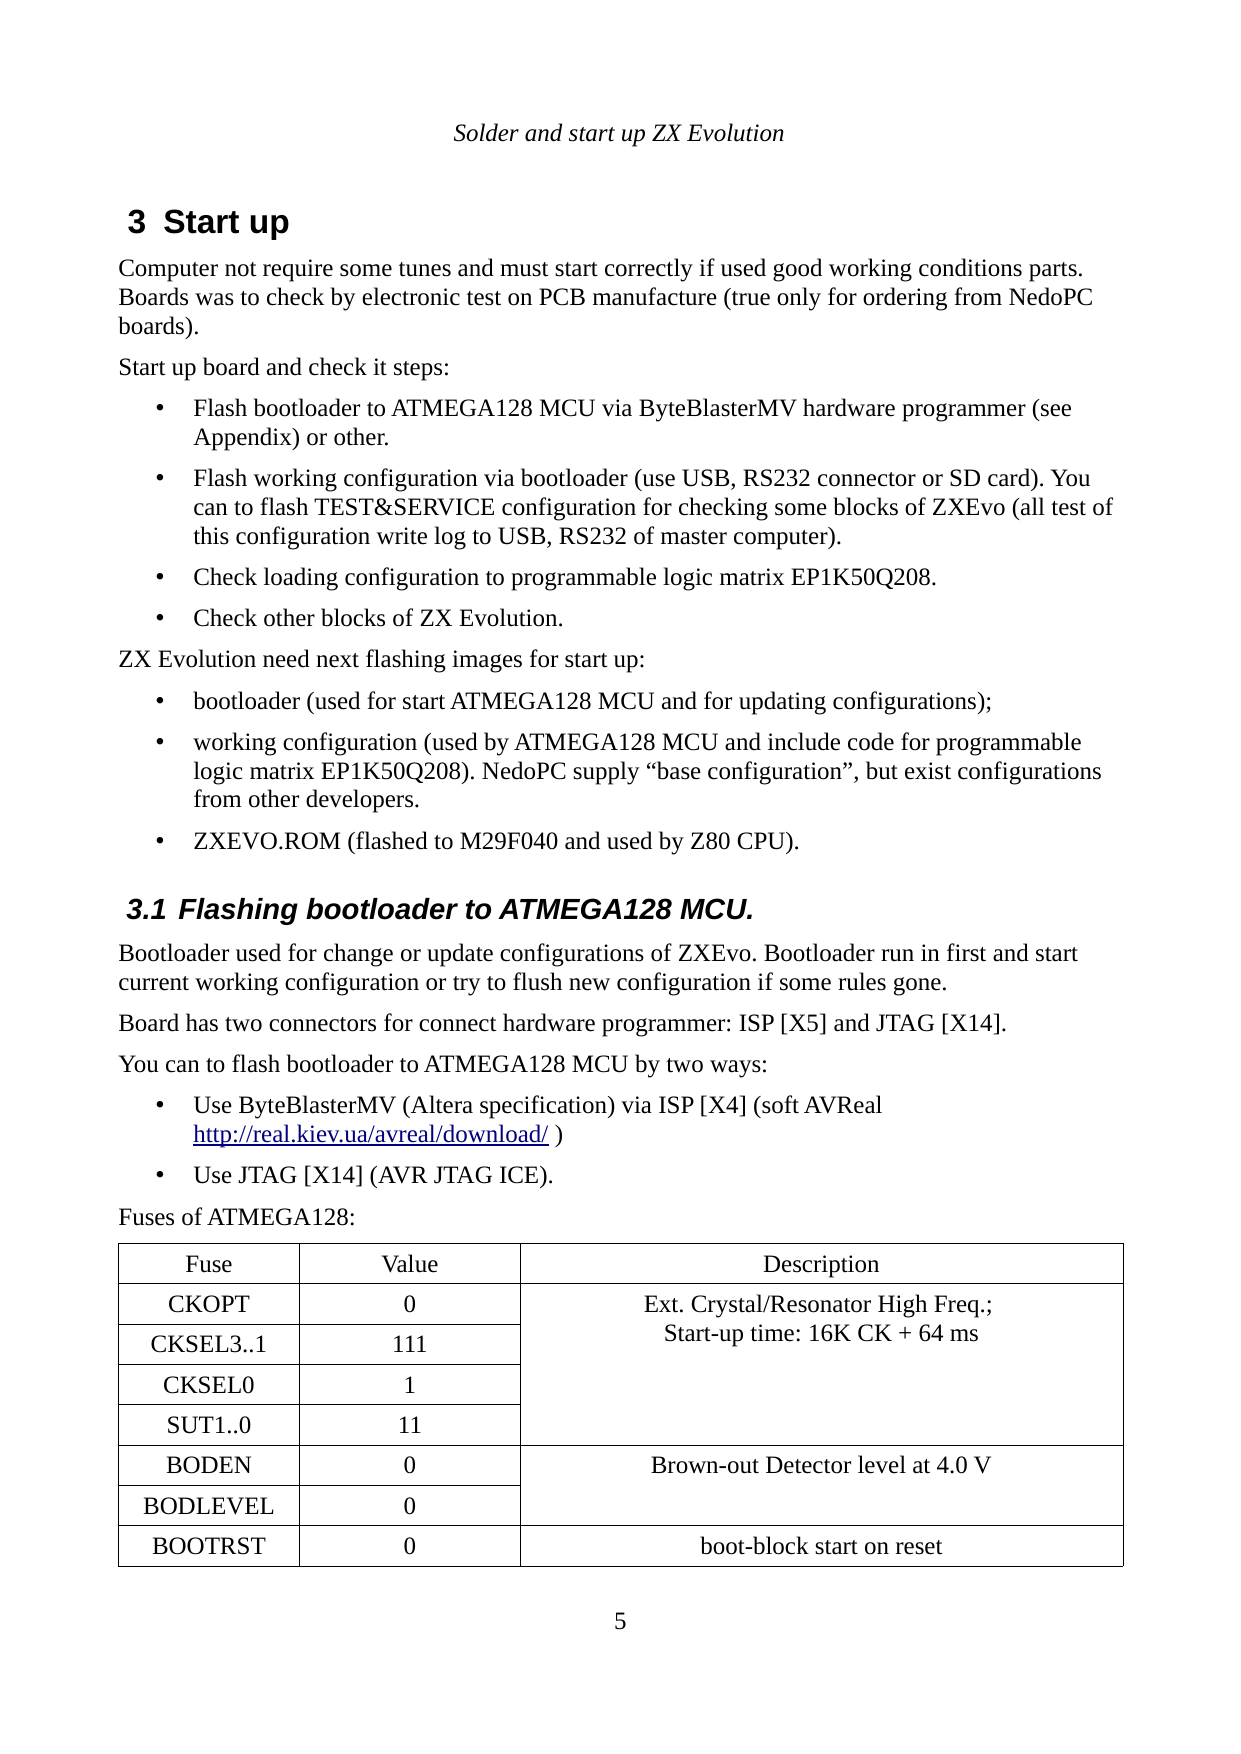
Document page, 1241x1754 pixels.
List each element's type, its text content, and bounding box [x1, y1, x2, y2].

subtitle Flashing bootloader to ATMEGA128 MCU. [118, 892, 1122, 926]
table_cell 11 [300, 1405, 520, 1444]
list Flash working configuration via bootloader (use USB, RS232 connector or SD card). You can to flash TEST&SERVICE configuration for checking some blocks of ZXEvo (all test of this configuration write log to USB, RS232 of master computer). [156, 463, 1122, 549]
table_cell 0 [300, 1526, 520, 1566]
table_cell 1 [300, 1365, 520, 1404]
text Fuses of ATMEGA128: [118, 1202, 1122, 1231]
text Bootloader used for change or update configurations of ZXEvo. Bootloader run in first and start current working configuration or try to flush new configuration if some rules gone. [118, 938, 1122, 996]
table_cell BOOTRST [119, 1526, 299, 1566]
table_cell 111 [300, 1325, 520, 1364]
table_header Fuse [119, 1244, 299, 1283]
list Check other blocks of ZX Evolution. [156, 603, 1122, 632]
text You can to flash bootloader to ATMEGA128 MCU by two ways: [118, 1049, 1122, 1078]
table_cell 0 [300, 1446, 520, 1485]
table_cell boot-block start on reset [521, 1526, 1123, 1566]
table_cell 0 [300, 1284, 520, 1324]
text Computer not require some tunes and must start correctly if used good working conditions parts. Boards was to check by electronic test on PCB manufacture (true only for ordering from NedoPC boards). [118, 253, 1122, 339]
list Check loading configuration to programmable logic matrix EP1K50Q208. [156, 562, 1122, 591]
list Use JTAG [X14] (AVR JTAG ICE). [156, 1161, 1122, 1189]
table_header Value [300, 1244, 520, 1283]
subtitle Start up [118, 202, 1122, 241]
list Flash bootloader to ATMEGA128 MCU via ByteBlasterMV hardware programmer (see Appendix) or other. [156, 393, 1122, 451]
table_cell BODLEVEL [119, 1486, 299, 1525]
table_cell SUT1..0 [119, 1405, 299, 1444]
text Board has two connectors for connect hardware programmer: ISP [X5] and JTAG [X14]. [118, 1008, 1122, 1037]
table_cell 0 [300, 1486, 520, 1525]
table_cell CKOPT [119, 1284, 299, 1324]
list bootloader (used for start ATMEGA128 MCU and for updating configurations); [156, 686, 1122, 714]
table_header Description [521, 1244, 1123, 1283]
table_cell Ext. Crystal/Resonator High Freq.; Start-up time: 16K CK + 64 ms [521, 1284, 1123, 1444]
table_cell CKSEL0 [119, 1365, 299, 1404]
list ZXEVO.ROM (flashed to M29F040 and used by Z80 CPU). [156, 826, 1122, 854]
table_cell CKSEL3..1 [119, 1325, 299, 1364]
table_cell Brown-out Detector level at 4.0 V [521, 1446, 1123, 1525]
text Start up board and check it steps: [118, 352, 1122, 381]
list Use ByteBlasterMV (Altera specification) via ISP [X4] (soft AVReal http://real.kiev.ua/avreal/download/ ) [156, 1091, 1122, 1148]
table_cell BODEN [119, 1446, 299, 1485]
list working configuration (used by ATMEGA128 MCU and include code for programmable logic matrix EP1K50Q208). NedoPC supply “base configuration”, but exist configurations from other developers. [156, 727, 1122, 813]
text ZX Evolution need next flashing images for start up: [118, 644, 1122, 673]
